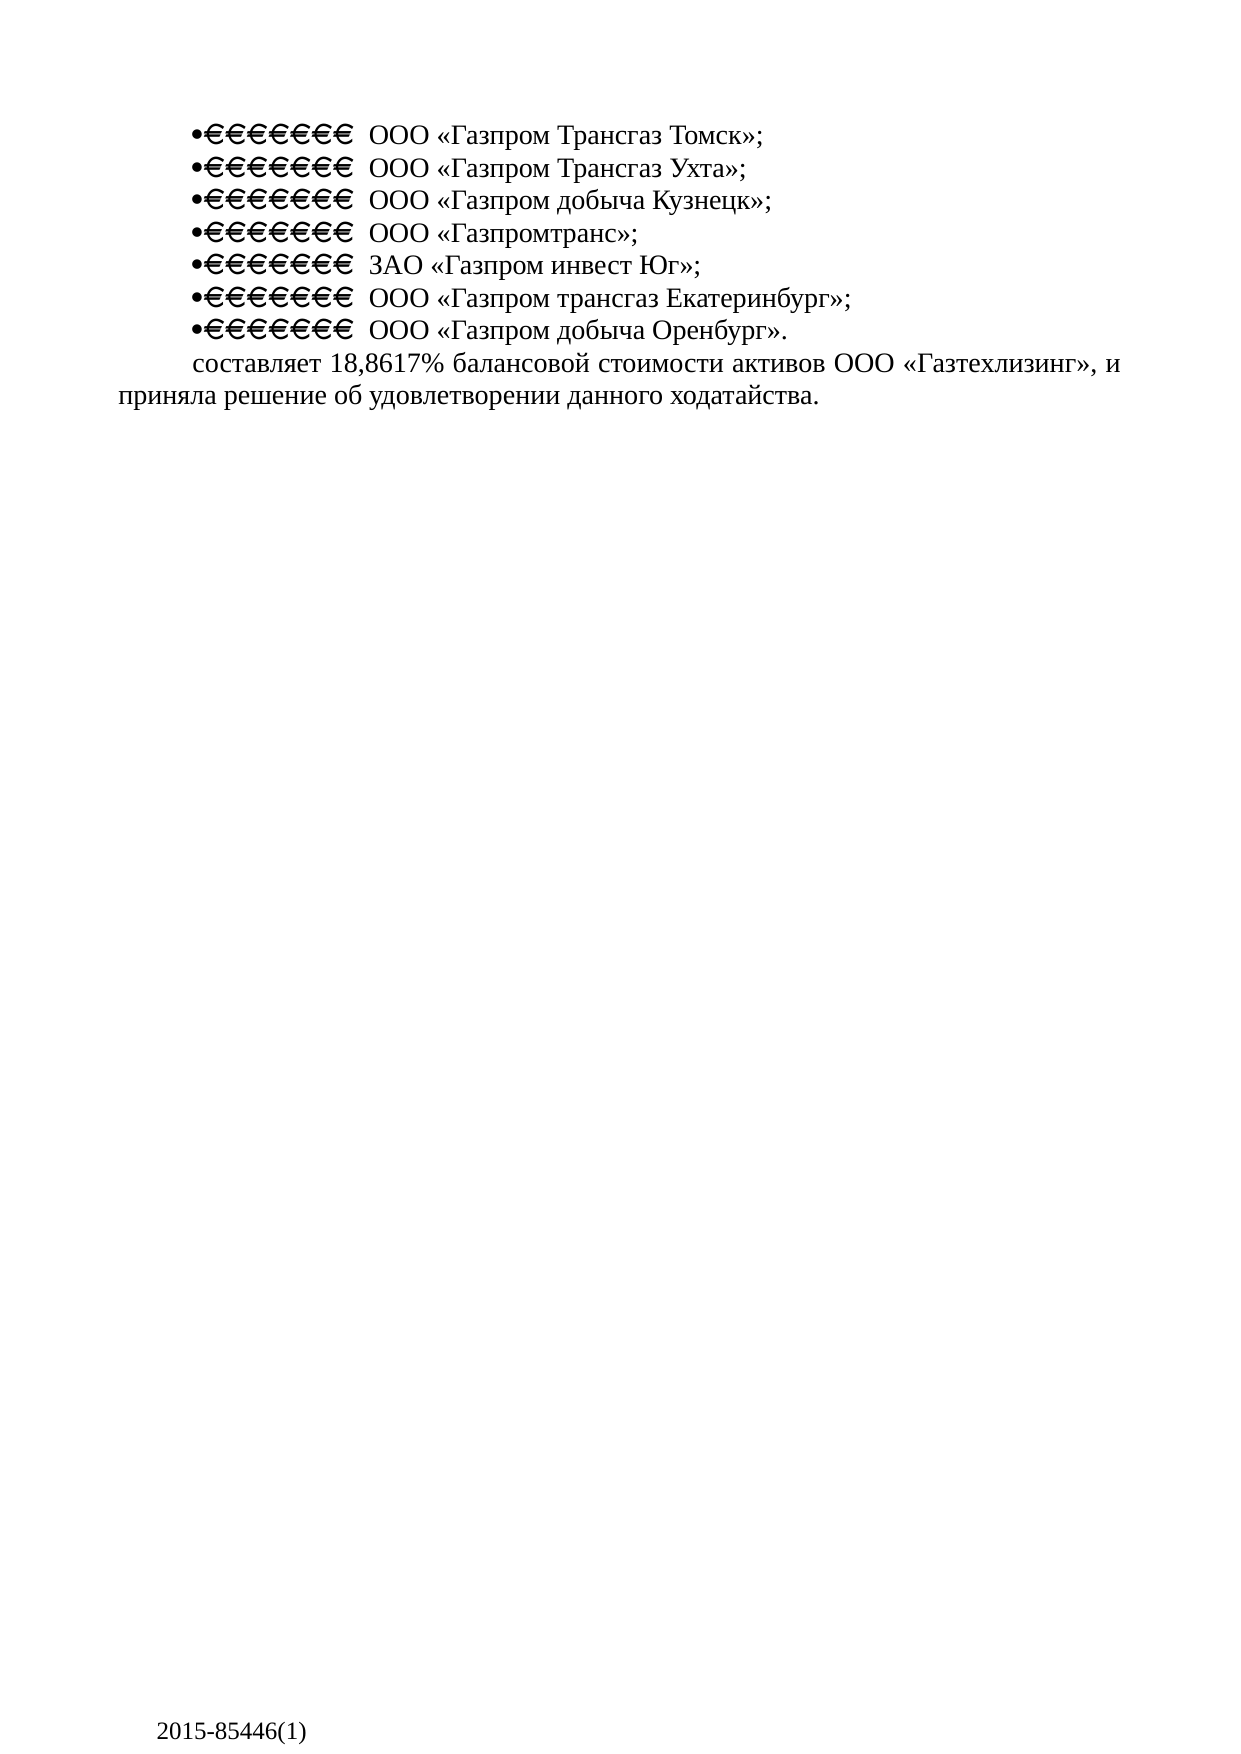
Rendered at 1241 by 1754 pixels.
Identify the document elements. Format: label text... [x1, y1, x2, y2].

text · ООО «Газпромтранс»; [118, 216, 1122, 248]
text · ООО «Газпром трансгаз Екатеринбург»; [118, 281, 1122, 313]
text · ООО «Газпром добыча Кузнецк»; [118, 183, 1122, 216]
text · ООО «Газпром добыча Оренбург». [118, 313, 1122, 346]
text · ООО «Газпром Трансгаз Томск»; [118, 118, 1122, 151]
text · ООО «Газпром Трансгаз Ухта»; [118, 151, 1122, 183]
text составляет 18,8617% балансовой стоимости активов ООО «Газтехлизинг», и приняла решение об удовлетворении данного ходатайства. [118, 346, 1122, 410]
text · ЗАО «Газпром инвест Юг»; [118, 248, 1122, 281]
